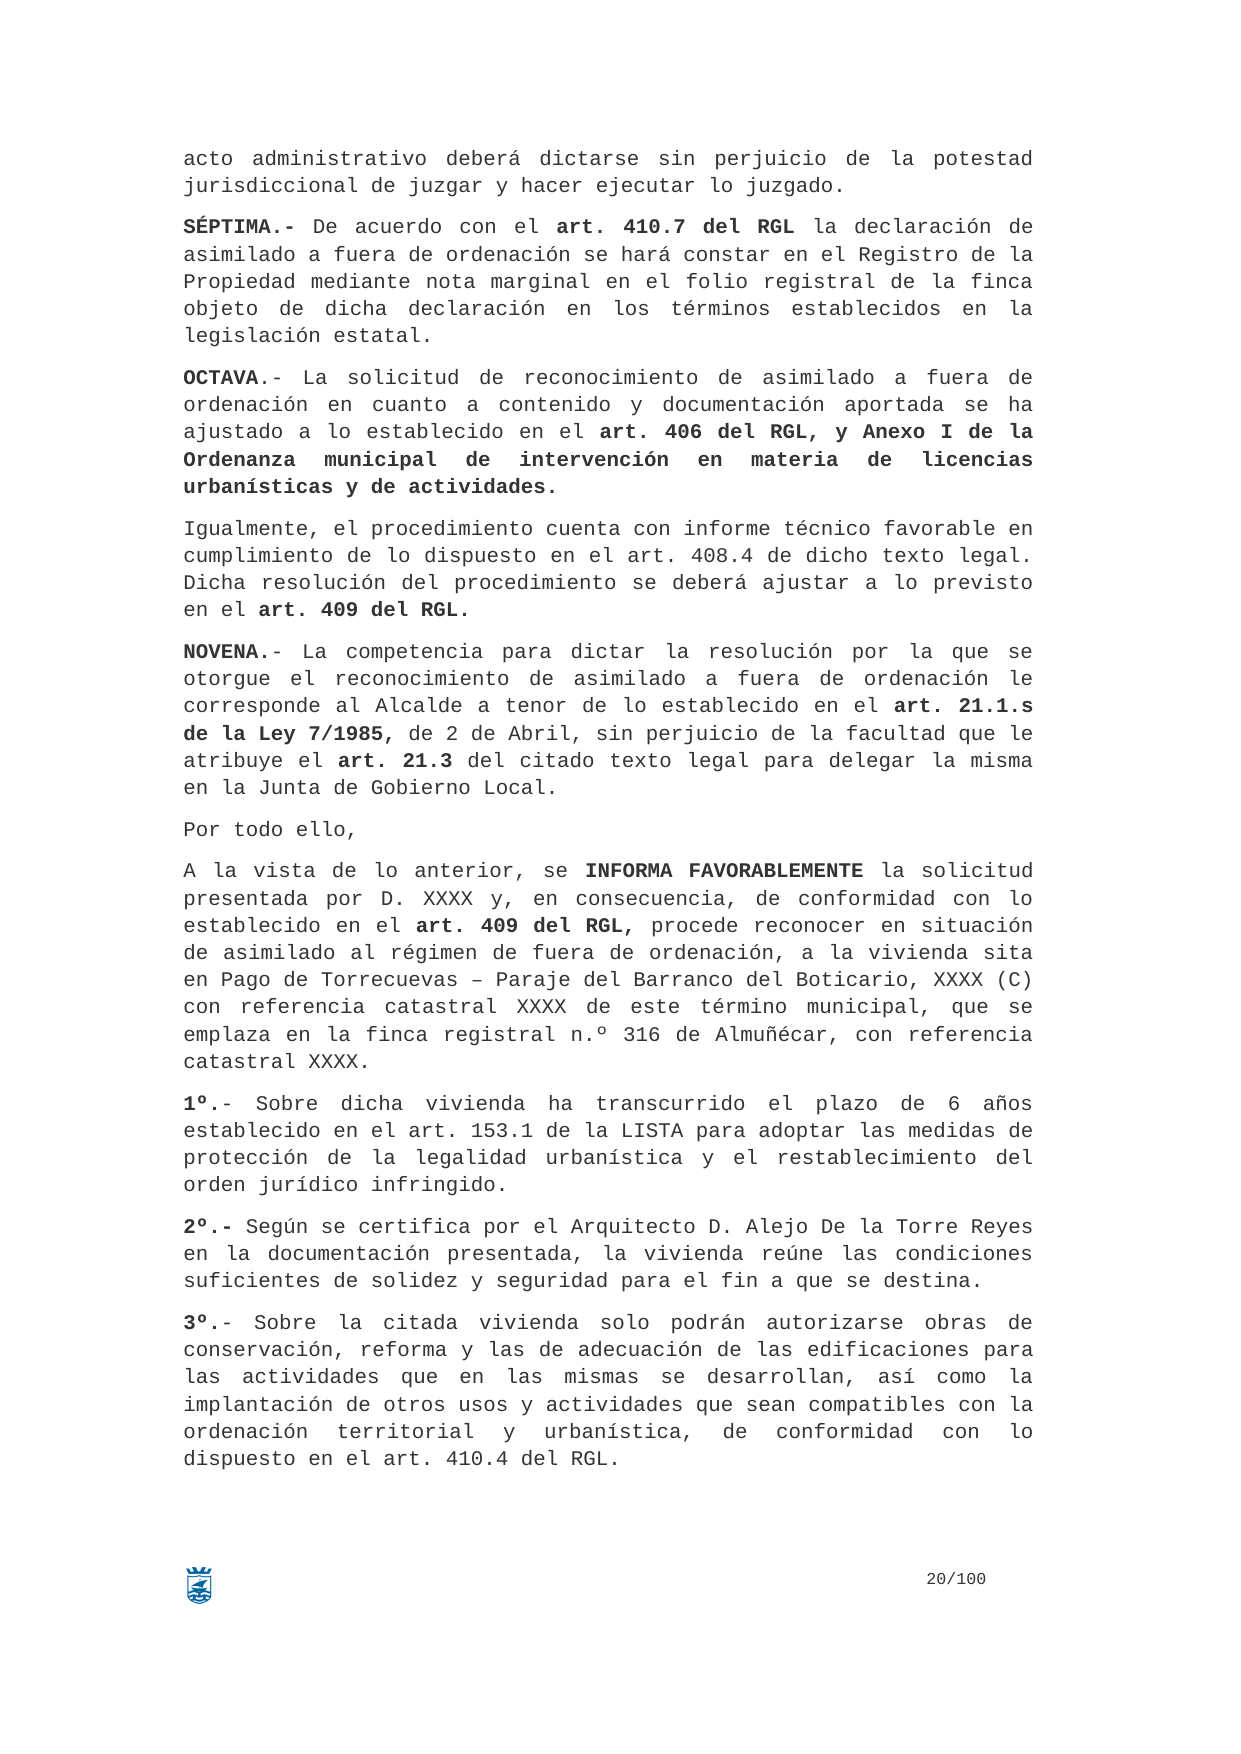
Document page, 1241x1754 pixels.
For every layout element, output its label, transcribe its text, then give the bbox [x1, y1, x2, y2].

text OCTAVA.- La solicitud de reconocimiento de asimilado a fuera de ordenación en cuanto a contenido y documentación aportada se ha ajustado a lo establecido en el art. 406 del RGL, y Anexo I de la Ordenanza municipal de intervención en materia de licencias urbanísticas y de actividades. [183, 367, 1033, 499]
text 2º.- Según se certifica por el Arquitecto D. Alejo De la Torre Reyes en la documentación presentada, la vivienda reúne las condiciones suficientes de solidez y seguridad para el fin a que se destina. [183, 1216, 1033, 1294]
text SÉPTIMA.- De acuerdo con el art. 410.7 del RGL la declaración de asimilado a fuera de ordenación se hará constar en el Registro de la Propiedad mediante nota marginal en el folio registral de la finca objeto de dicha declaración en los términos establecidos en la legislación estatal. [183, 217, 1033, 349]
text 3º.- Sobre la citada vivienda solo podrán autorizarse obras de conservación, reforma y las de adecuación de las edificaciones para las actividades que en las mismas se desarrollan, así como la implantación de otros usos y actividades que sean compatibles con la ordenación territorial y urbanística, de conformidad con lo dispuesto en el art. 410.4 del RGL. [183, 1312, 1033, 1472]
text NOVENA.- La competencia para dictar la resolución por la que se otorgue el reconocimiento de asimilado a fuera de ordenación le corresponde al Alcalde a tenor de lo establecido en el art. 21.1.s de la Ley 7/1985, de 2 de Abril, sin perjuicio de la facultad que le atribuye el art. 21.3 del citado texto legal para delegar la misma en la Junta de Gobierno Local. [183, 641, 1033, 801]
text Por todo ello, [183, 819, 1033, 842]
text acto administrativo deberá dictarse sin perjuicio de la potestad jurisdiccional de juzgar y hacer ejecutar lo juzgado. [183, 148, 1033, 198]
picture [183, 1562, 214, 1607]
text 1º.- Sobre dicha vivienda ha transcurrido el plazo de 6 años establecido en el art. 153.1 de la LISTA para adoptar las medidas de protección de la legalidad urbanística y el restablecimiento del orden jurídico infringido. [183, 1092, 1033, 1198]
text A la vista de lo anterior, se INFORMA FAVORABLEMENTE la solicitud presentada por D. XXXX y, en consecuencia, de conformidad con lo establecido en el art. 409 del RGL, procede reconocer en situación de asimilado al régimen de fuera de ordenación, a la vivienda sita en Pago de Torrecuevas – Paraje del Barranco del Boticario, XXXX (C) con referencia catastral XXXX de este término municipal, que se emplaza en la finca registral n.º 316 de Almuñécar, con referencia catastral XXXX. [183, 860, 1033, 1074]
text Igualmente, el procedimiento cuenta con informe técnico favorable en cumplimiento de lo dispuesto en el art. 408.4 de dicho texto legal. Dicha resolución del procedimiento se deberá ajustar a lo previsto en el art. 409 del RGL. [183, 518, 1033, 623]
